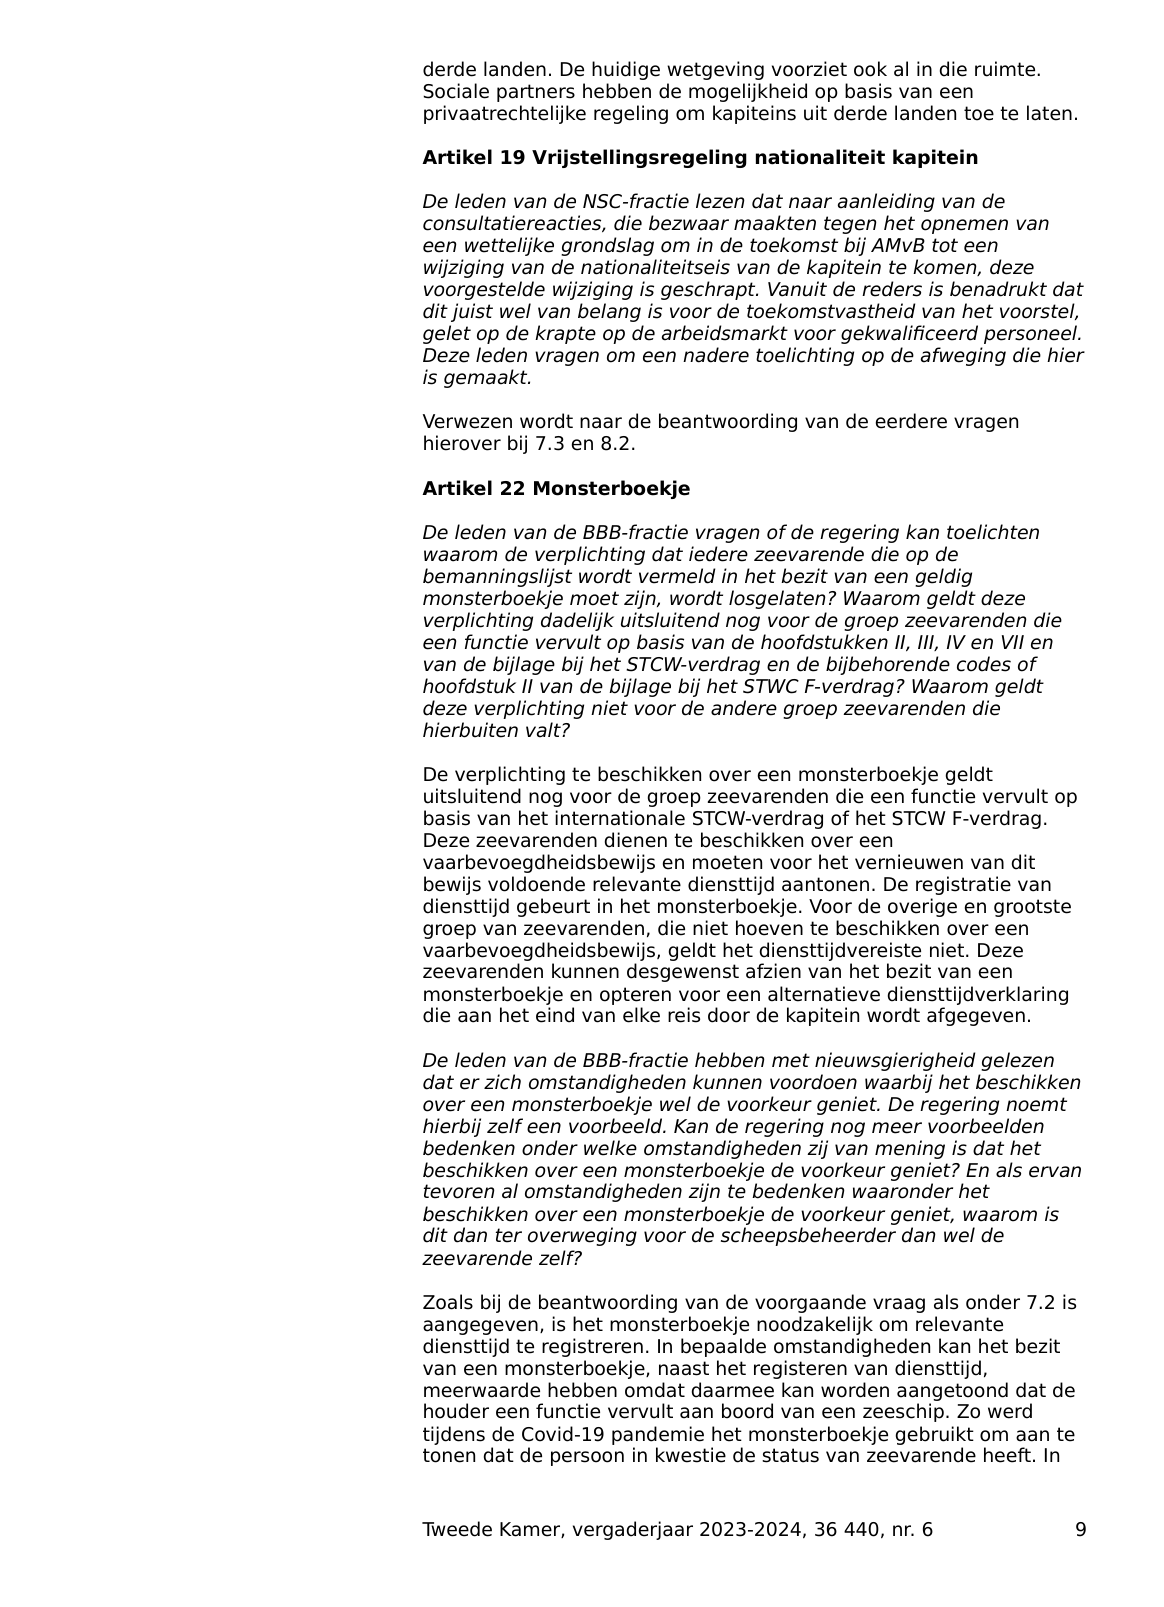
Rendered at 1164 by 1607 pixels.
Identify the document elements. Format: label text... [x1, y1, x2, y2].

text De leden van de BBB-fractie hebben met nieuwsgierigheid gelezen dat er zich omstandigheden kunnen voordoen waarbij het beschikken over een monsterboekje wel de voorkeur geniet. De regering noemt hierbij zelf een voorbeeld. Kan de regering nog meer voorbeelden bedenken onder welke omstandigheden zij van mening is dat het beschikken over een monsterboekje de voorkeur geniet? En als ervan tevoren al omstandigheden zijn te bedenken waaronder het beschikken over een monsterboekje de voorkeur geniet, waarom is dit dan ter overweging voor de scheepsbeheerder dan wel de zeevarende zelf? [422, 1049, 1087, 1269]
text Verwezen wordt naar de beantwoording van de eerdere vragen hierover bij 7.3 en 8.2. [422, 411, 1087, 455]
text De leden van de NSC-fractie lezen dat naar aanleiding van de consultatiereacties, die bezwaar maakten tegen het opnemen van een wettelijke grondslag om in de toekomst bij AMvB tot een wijziging van de nationaliteitseis van de kapitein te komen, deze voorgestelde wijziging is geschrapt. Vanuit de reders is benadrukt dat dit juist wel van belang is voor de toekomstvastheid van het voorstel, gelet op de krapte op de arbeidsmarkt voor gekwalificeerd personeel. Deze leden vragen om een nadere toelichting op de afweging die hier is gemaakt. [422, 191, 1087, 389]
text De verplichting te beschikken over een monsterboekje geldt uitsluitend nog voor de groep zeevarenden die een functie vervult op basis van het internationale STCW-verdrag of het STCW F-verdrag. Deze zeevarenden dienen te beschikken over een vaarbevoegdheidsbewijs en moeten voor het vernieuwen van dit bewijs voldoende relevante diensttijd aantonen. De registratie van diensttijd gebeurt in het monsterboekje. Voor de overige en grootste groep van zeevarenden, die niet hoeven te beschikken over een vaarbevoegdheidsbewijs, geldt het diensttijdvereiste niet. Deze zeevarenden kunnen desgewenst afzien van het bezit van een monsterboekje en opteren voor een alternatieve diensttijdverklaring die aan het eind van elke reis door de kapitein wordt afgegeven. [422, 764, 1087, 1027]
subtitle Artikel 19 Vrijstellingsregeling nationaliteit kapitein [422, 147, 1087, 169]
subtitle Artikel 22 Monsterboekje [422, 477, 1087, 499]
text derde landen. De huidige wetgeving voorziet ook al in die ruimte. Sociale partners hebben de mogelijkheid op basis van een privaatrechtelijke regeling om kapiteins uit derde landen toe te laten. [422, 59, 1087, 125]
text Zoals bij de beantwoording van de voorgaande vraag als onder 7.2 is aangegeven, is het monsterboekje noodzakelijk om relevante diensttijd te registreren. In bepaalde omstandigheden kan het bezit van een monsterboekje, naast het registeren van diensttijd, meerwaarde hebben omdat daarmee kan worden aangetoond dat de houder een functie vervult aan boord van een zeeschip. Zo werd tijdens de Covid-19 pandemie het monsterboekje gebruikt om aan te tonen dat de persoon in kwestie de status van zeevarende heeft. In [422, 1292, 1087, 1467]
text De leden van de BBB-fractie vragen of de regering kan toelichten waarom de verplichting dat iedere zeevarende die op de bemanningslijst wordt vermeld in het bezit van een geldig monsterboekje moet zijn, wordt losgelaten? Waarom geldt deze verplichting dadelijk uitsluitend nog voor de groep zeevarenden die een functie vervult op basis van de hoofdstukken II, III, IV en VII en van de bijlage bij het STCW-verdrag en de bijbehorende codes of hoofdstuk II van de bijlage bij het STWC F-verdrag? Waarom geldt deze verplichting niet voor de andere groep zeevarenden die hierbuiten valt? [422, 522, 1087, 741]
